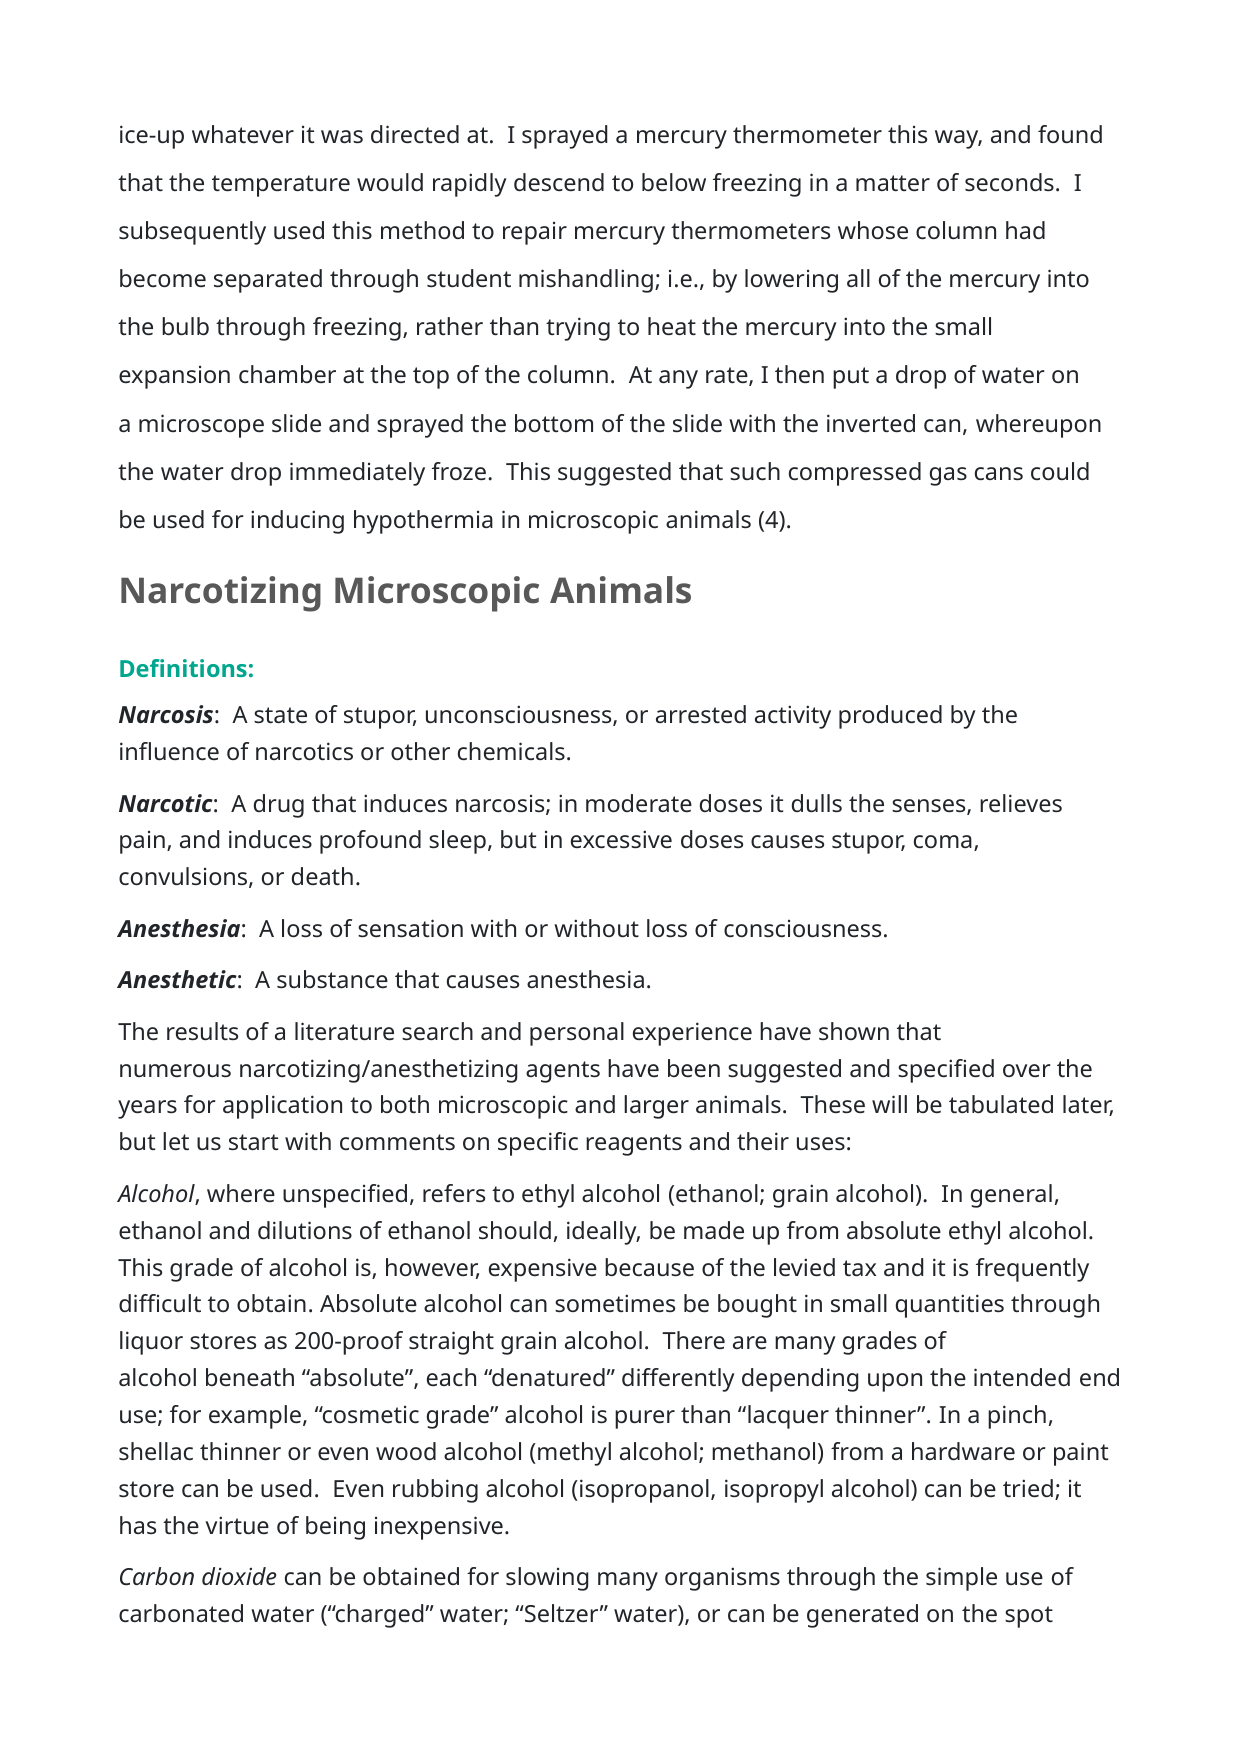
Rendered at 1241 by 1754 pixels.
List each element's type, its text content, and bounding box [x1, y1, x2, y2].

text The results of a literature search and personal experience have shown that numerous narcotizing/anesthetizing agents have been suggested and specified over the years for application to both microscopic and larger animals. These will be tabulated later, but let us start with comments on specific reagents and their uses: [118, 1015, 1122, 1158]
text Carbon dioxide can be obtained for slowing many organisms through the simple use of carbonated water (“charged” water; “Seltzer” water), or can be generated on the spot [118, 1560, 1122, 1629]
subtitle Definitions: [118, 653, 1122, 685]
text Anesthetic: A substance that causes anesthesia. [118, 963, 1122, 996]
text Anesthesia: A loss of sensation with or without loss of consciousness. [118, 912, 1122, 944]
text Alcohol, where unspecified, refers to ethyl alcohol (ethanol; grain alcohol). In general, ethanol and dilutions of ethanol should, ideally, be made up from absolute ethyl alcohol. This grade of alcohol is, however, expensive because of the levied tax and it is frequently difficult to obtain. Absolute alcohol can sometimes be bought in small quantities through liquor stores as 200-proof straight grain alcohol. There are many grades of alcohol beneath “absolute”, each “denatured” differently depending upon the intended end use; for example, “cosmetic grade” alcohol is purer than “lacquer thinner”. In a pinch, shellac thinner or even wood alcohol (methyl alcohol; methanol) from a hardware or paint store can be used. Even rubbing alcohol (isopropanol, isopropyl alcohol) can be tried; it has the virtue of being inexpensive. [118, 1177, 1122, 1541]
text Narcosis: A state of stupor, unconsciousness, or arrested activity produced by the influence of narcotics or other chemicals. [118, 698, 1122, 767]
text ice-up whatever it was directed at. I sprayed a mercury thermometer this way, and found that the temperature would rapidly descend to below freezing in a matter of seconds. I subsequently used this method to repair mercury thermometers whose column had become separated through student mishandling; i.e., by lowering all of the mercury into the bulb through freezing, rather than trying to heat the mercury into the small expansion chamber at the top of the column. At any rate, I then put a drop of water on a microscope slide and sprayed the bottom of the slide with the inverted can, whereupon the water drop immediately froze. This suggested that such compressed gas cans could be used for inducing hypothermia in microscopic animals (4). [118, 118, 1122, 535]
subtitle Narcotizing Microscopic Animals [118, 566, 1122, 614]
text Narcotic: A drug that induces narcosis; in moderate doses it dulls the senses, relieves pain, and induces profound sleep, but in excessive doses causes stupor, coma, convulsions, or death. [118, 787, 1122, 893]
